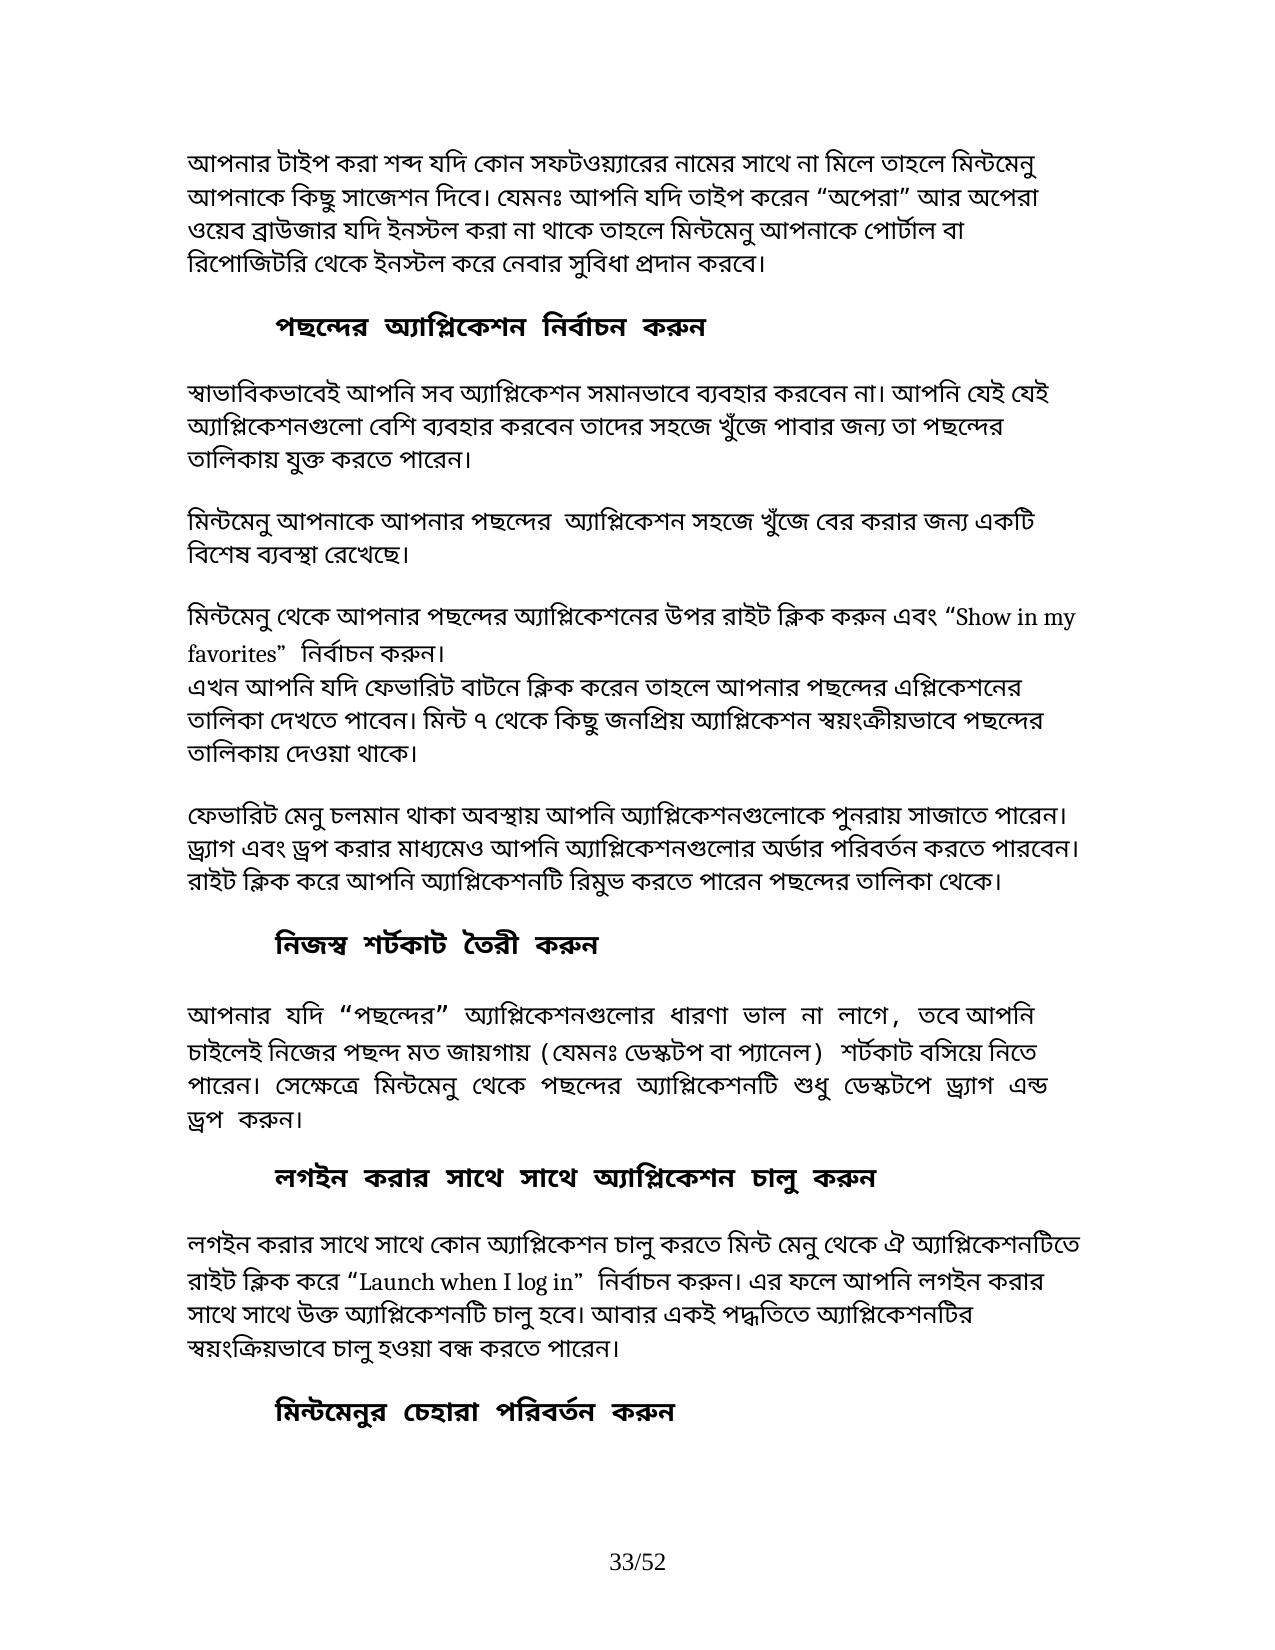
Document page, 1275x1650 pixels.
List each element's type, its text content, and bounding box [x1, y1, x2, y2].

text স্বাভাবিকভাবেই আপনি সব অ্যাপ্লিকেশন সমানভাবে ব্যবহার করবেন না। আপনি যেই যেই অ্যাপ্লিকেশনগুলো বেশি ব্যবহার করবেন তাদের সহজে খুঁজে পাবার জন্য তা পছন্দের তালিকায় যুক্ত করতে পারেন। [187, 379, 1087, 479]
text এখন আপনি যদি ফেভারিট বাটনে ক্লিক করেন তাহলে আপনার পছন্দের এপ্লিকেশনের তালিকা দেখতে পাবেন। মিন্ট ৭ থেকে কিছু জনপ্রিয় অ্যাপ্লিকেশন স্বয়ংক্রীয়ভাবে পছন্দের তালিকায় দেওয়া থাকে। [187, 673, 1087, 772]
text মিন্টমেনু থেকে আপনার পছন্দের অ্যাপ্লিকেশনের উপর রাইট ক্লিক করুন এবং “Show in my favorites” নির্বাচন করুন। [187, 603, 1087, 673]
text আপনার যদি “পছন্দের” অ্যাপ্লিকেশনগুলোর ধারণা ভাল না লাগে, তবে আপনি চাইলেই নিজের পছন্দ মত জায়গায় (যেমনঃ ডেস্কটপ বা প্যানেল) শর্টকাট বসিয়ে নিতে পারেন। সেক্ষেত্রে মিন্টমেনু থেকে পছন্দের অ্যাপ্লিকেশনটি শুধু ডেস্কটপে ড্র্যাগ এন্ড ড্রপ করুন। [187, 997, 1087, 1134]
text ফেভারিট মেনু চলমান থাকা অবস্থায় আপনি অ্যাপ্লিকেশনগুলোকে পুনরায় সাজাতে পারেন। ড্র্যাগ এবং ড্রপ করার মাধ্যমেও আপনি অ্যাপ্লিকেশনগুলোর অর্ডার পরিবর্তন করতে পারবেন। রাইট ক্লিক করে আপনি অ্যাপ্লিকেশনটি রিমুভ করতে পারেন পছন্দের তালিকা থেকে। [187, 801, 1087, 901]
text আপনার টাইপ করা শব্দ যদি কোন সফটওয়্যারের নামের সাথে না মিলে তাহলে মিন্টমেনু আপনাকে কিছু সাজেশন দিবে। যেমনঃ আপনি যদি তাইপ করেন “অপেরা” আর অপেরা ওয়েব ব্রাউজার যদি ইনস্টল করা না থাকে তাহলে মিন্টমেনু আপনাকে পোর্টাল বা রিপোজিটরি থেকে ইনস্টল করে নেবার সুবিধা প্রদান করবে। [187, 150, 1087, 282]
text লগইন করার সাথে সাথে কোন অ্যাপ্লিকেশন চালু করতে মিন্ট মেনু থেকে ঐ অ্যাপ্লিকেশনটিতে রাইট ক্লিক করে “Launch when I log in” নির্বাচন করুন। এর ফলে আপনি লগইন করার সাথে সাথে উক্ত অ্যাপ্লিকেশনটি চালু হবে। আবার একই পদ্ধতিতে অ্যাপ্লিকেশনটির স্বয়ংক্রিয়ভাবে চালু হওয়া বন্ধ করতে পারেন। [187, 1231, 1087, 1367]
subtitle লগইন করার সাথে সাথে অ্যাপ্লিকেশন চালু করুন [187, 1159, 1087, 1196]
subtitle পছন্দের অ্যাপ্লিকেশন নির্বাচন করুন [187, 307, 1087, 344]
text মিন্টমেনু আপনাকে আপনার পছন্দের অ্যাপ্লিকেশন সহজে খুঁজে বের করার জন্য একটি বিশেষ ব্যবস্থা রেখেছে। [187, 507, 1087, 574]
subtitle নিজস্ব শর্টকাট তৈরী করুন [187, 926, 1087, 962]
subtitle মিন্টমেনুর চেহারা পরিবর্তন করুন [187, 1392, 1087, 1429]
